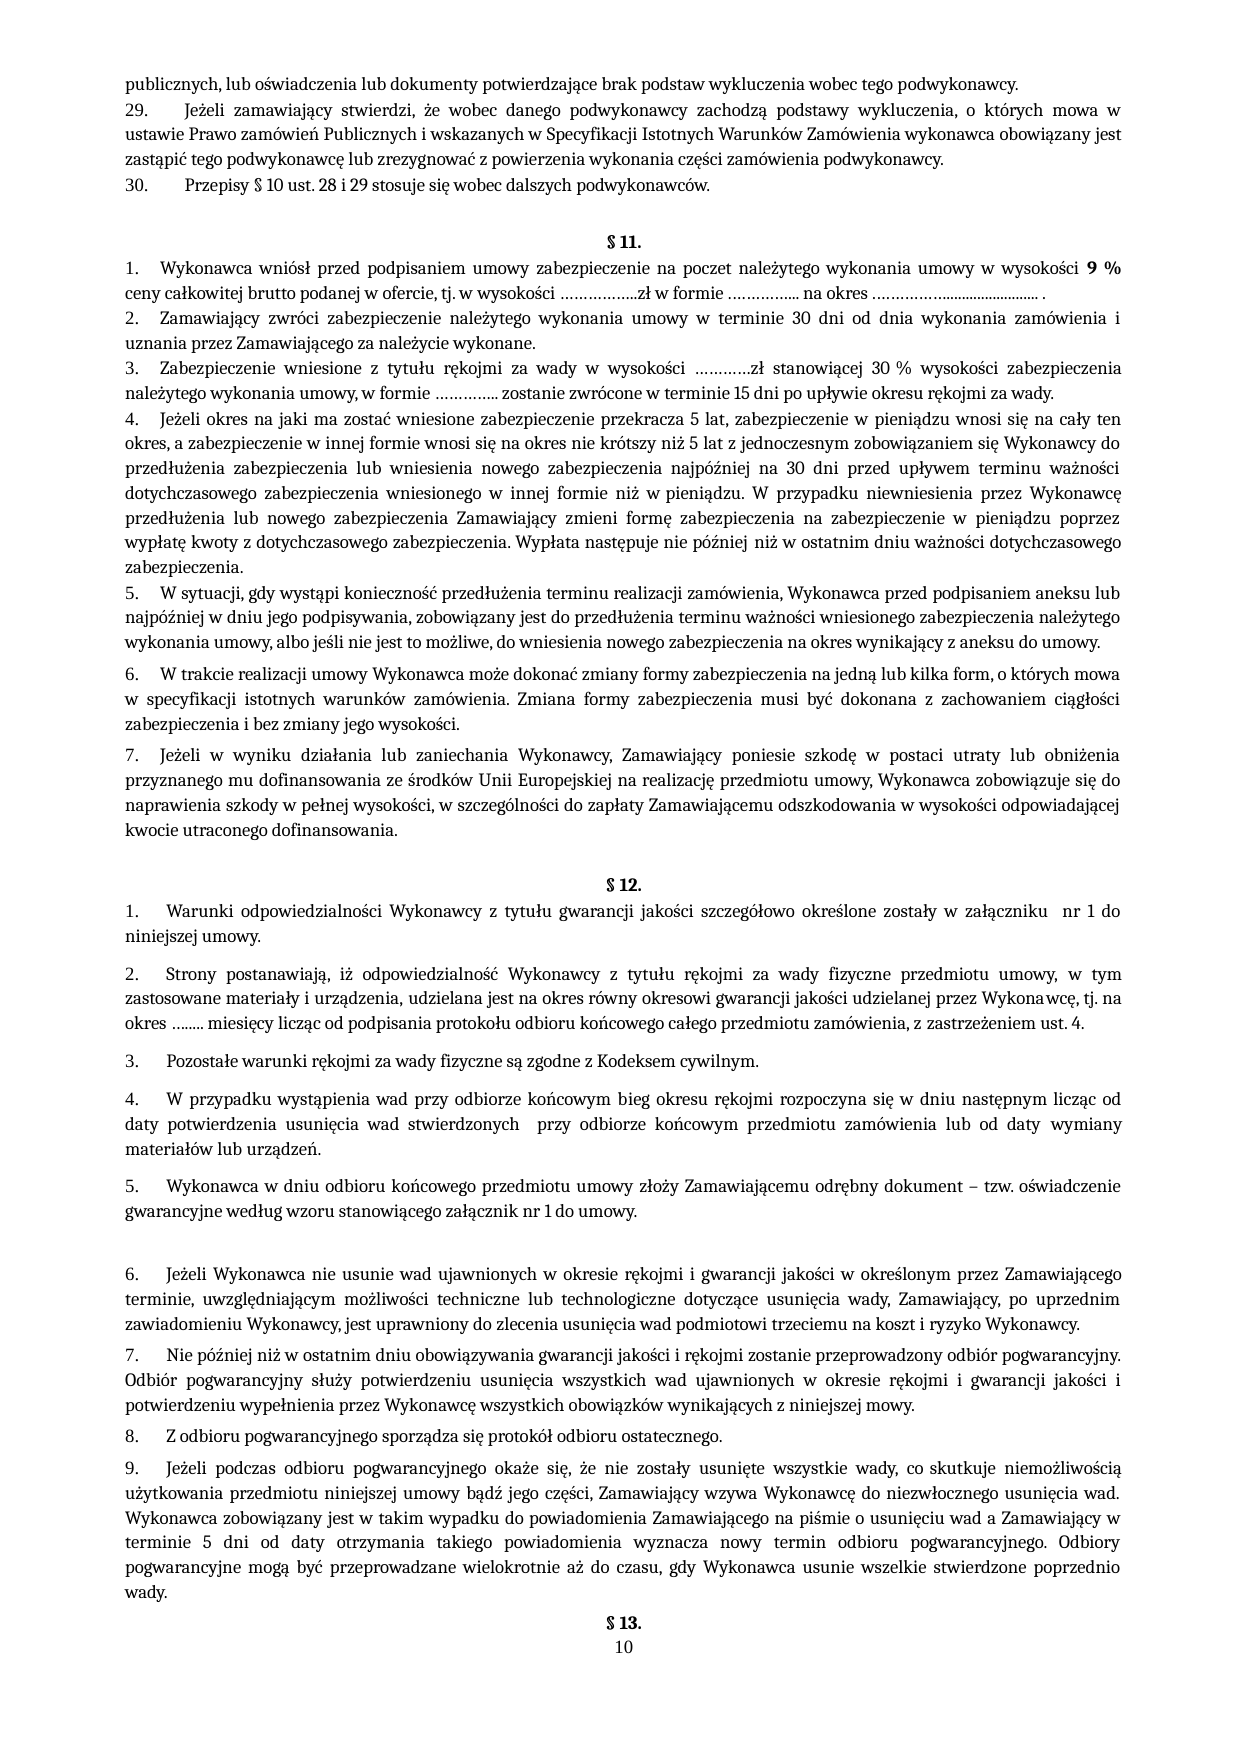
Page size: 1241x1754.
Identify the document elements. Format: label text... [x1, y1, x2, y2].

list Zabezpieczenie wniesione z tytułu rękojmi za wady w wysokości …………zł stanowiącej 30 % wysokości zabezpieczenia należytego wykonania umowy, w formie ………….. zostanie zwrócone w terminie 15 dni po upływie okresu rękojmi za wady. [125, 357, 1122, 404]
text § 11. [125, 232, 1122, 253]
text § 13. [125, 1613, 1122, 1634]
list Jeżeli w wyniku działania lub zaniechania Wykonawcy, Zamawiający poniesie szkodę w postaci utraty lub obniżenia przyznanego mu dofinansowania ze środków Unii Europejskiej na realizację przedmiotu umowy, Wykonawca zobowiązuje się do naprawienia szkody w pełnej wysokości, w szczególności do zapłaty Zamawiającemu odszkodowania w wysokości odpowiadającej kwocie utraconego dofinansowania. [125, 744, 1122, 841]
list Pozostałe warunki rękojmi za wady fizyczne są zgodne z Kodeksem cywilnym. [125, 1050, 1122, 1072]
list Jeżeli podczas odbioru pogwarancyjnego okaże się, że nie zostały usunięte wszystkie wady, co skutkuje niemożliwością użytkowania przedmiotu niniejszej umowy bądź jego części, Zamawiający wzywa Wykonawcę do niezwłocznego usunięcia wad. Wykonawca zobowiązany jest w takim wypadku do powiadomienia Zamawiającego na piśmie o usunięciu wad a Zamawiający w terminie 5 dni od daty otrzymania takiego powiadomienia wyznacza nowy termin odbioru pogwarancyjnego. Odbiory pogwarancyjne mogą być przeprowadzane wielokrotnie aż do czasu, gdy Wykonawca usunie wszelkie stwierdzone poprzednio wady. [125, 1457, 1122, 1603]
list Jeżeli zamawiający stwierdzi, że wobec danego podwykonawcy zachodzą podstawy wykluczenia, o których mowa w ustawie Prawo zamówień Publicznych i wskazanych w Specyfikacji Istotnych Warunków Zamówienia wykonawca obowiązany jest zastąpić tego podwykonawcę lub zrezygnować z powierzenia wykonania części zamówienia podwykonawcy. [125, 98, 1122, 170]
list Nie później niż w ostatnim dniu obowiązywania gwarancji jakości i rękojmi zostanie przeprowadzony odbiór pogwarancyjny. Odbiór pogwarancyjny służy potwierdzeniu usunięcia wszystkich wad ujawnionych w okresie rękojmi i gwarancji jakości i potwierdzeniu wypełnienia przez Wykonawcę wszystkich obowiązków wynikających z niniejszej mowy. [125, 1344, 1122, 1416]
list W trakcie realizacji umowy Wykonawca może dokonać zmiany formy zabezpieczenia na jedną lub kilka form, o których mowa w specyfikacji istotnych warunków zamówienia. Zmiana formy zabezpieczenia musi być dokonana z zachowaniem ciągłości zabezpieczenia i bez zmiany jego wysokości. [125, 663, 1122, 734]
text § 12. [125, 875, 1122, 896]
list Strony postanawiają, iż odpowiedzialność Wykonawcy z tytułu rękojmi za wady fizyczne przedmiotu umowy, w tym zastosowane materiały i urządzenia, udzielana jest na okres równy okresowi gwarancji jakości udzielanej przez Wykonawcę, tj. na okres …..... miesięcy licząc od podpisania protokołu odbioru końcowego całego przedmiotu zamówienia, z zastrzeżeniem ust. 4. [125, 962, 1122, 1034]
list Jeżeli okres na jaki ma zostać wniesione zabezpieczenie przekracza 5 lat, zabezpieczenie w pieniądzu wnosi się na cały ten okres, a zabezpieczenie w innej formie wnosi się na okres nie krótszy niż 5 lat z jednoczesnym zobowiązaniem się Wykonawcy do przedłużenia zabezpieczenia lub wniesienia nowego zabezpieczenia najpóźniej na 30 dni przed upływem terminu ważności dotychczasowego zabezpieczenia wniesionego w innej formie niż w pieniądzu. W przypadku niewniesienia przez Wykonawcę przedłużenia lub nowego zabezpieczenia Zamawiający zmieni formę zabezpieczenia na zabezpieczenie w pieniądzu poprzez wypłatę kwoty z dotychczasowego zabezpieczenia. Wypłata następuje nie później niż w ostatnim dniu ważności dotychczasowego zabezpieczenia. [125, 407, 1122, 578]
list Zamawiający zwróci zabezpieczenie należytego wykonania umowy w terminie 30 dni od dnia wykonania zamówienia i uznania przez Zamawiającego za należycie wykonane. [125, 307, 1122, 354]
list W sytuacji, gdy wystąpi konieczność przedłużenia terminu realizacji zamówienia, Wykonawca przed podpisaniem aneksu lub najpóźniej w dniu jego podpisywania, zobowiązany jest do przedłużenia terminu ważności wniesionego zabezpieczenia należytego wykonania umowy, albo jeśli nie jest to możliwe, do wniesienia nowego zabezpieczenia na okres wynikający z aneksu do umowy. [125, 582, 1122, 653]
list Wykonawca w dniu odbioru końcowego przedmiotu umowy złoży Zamawiającemu odrębny dokument – tzw. oświadczenie gwarancyjne według wzoru stanowiącego załącznik nr 1 do umowy. [125, 1175, 1122, 1222]
list Wykonawca wniósł przed podpisaniem umowy zabezpieczenie na poczet należytego wykonania umowy w wysokości 9 % ceny całkowitej brutto podanej w ofercie, tj. w wysokości ……………..zł w formie .…………... na okres .……………........................ . [125, 257, 1122, 304]
list Jeżeli Wykonawca nie usunie wad ujawnionych w okresie rękojmi i gwarancji jakości w określonym przez Zamawiającego terminie, uwzględniającym możliwości techniczne lub technologiczne dotyczące usunięcia wady, Zamawiający, po uprzednim zawiadomieniu Wykonawcy, jest uprawniony do zlecenia usunięcia wad podmiotowi trzeciemu na koszt i ryzyko Wykonawcy. [125, 1263, 1122, 1334]
list Przepisy § 10 ust. 28 i 29 stosuje się wobec dalszych podwykonawców. [125, 173, 1122, 196]
list publicznych, lub oświadczenia lub dokumenty potwierdzające brak podstaw wykluczenia wobec tego podwykonawcy. [125, 74, 1122, 95]
list W przypadku wystąpienia wad przy odbiorze końcowym bieg okresu rękojmi rozpoczyna się w dniu następnym licząc od daty potwierdzenia usunięcia wad stwierdzonych przy odbiorze końcowym przedmiotu zamówienia lub od daty wymiany materiałów lub urządzeń. [125, 1088, 1122, 1159]
list Z odbioru pogwarancyjnego sporządza się protokół odbioru ostatecznego. [125, 1425, 1122, 1447]
list Warunki odpowiedzialności Wykonawcy z tytułu gwarancji jakości szczegółowo określone zostały w załączniku nr 1 do niniejszej umowy. [125, 900, 1122, 947]
